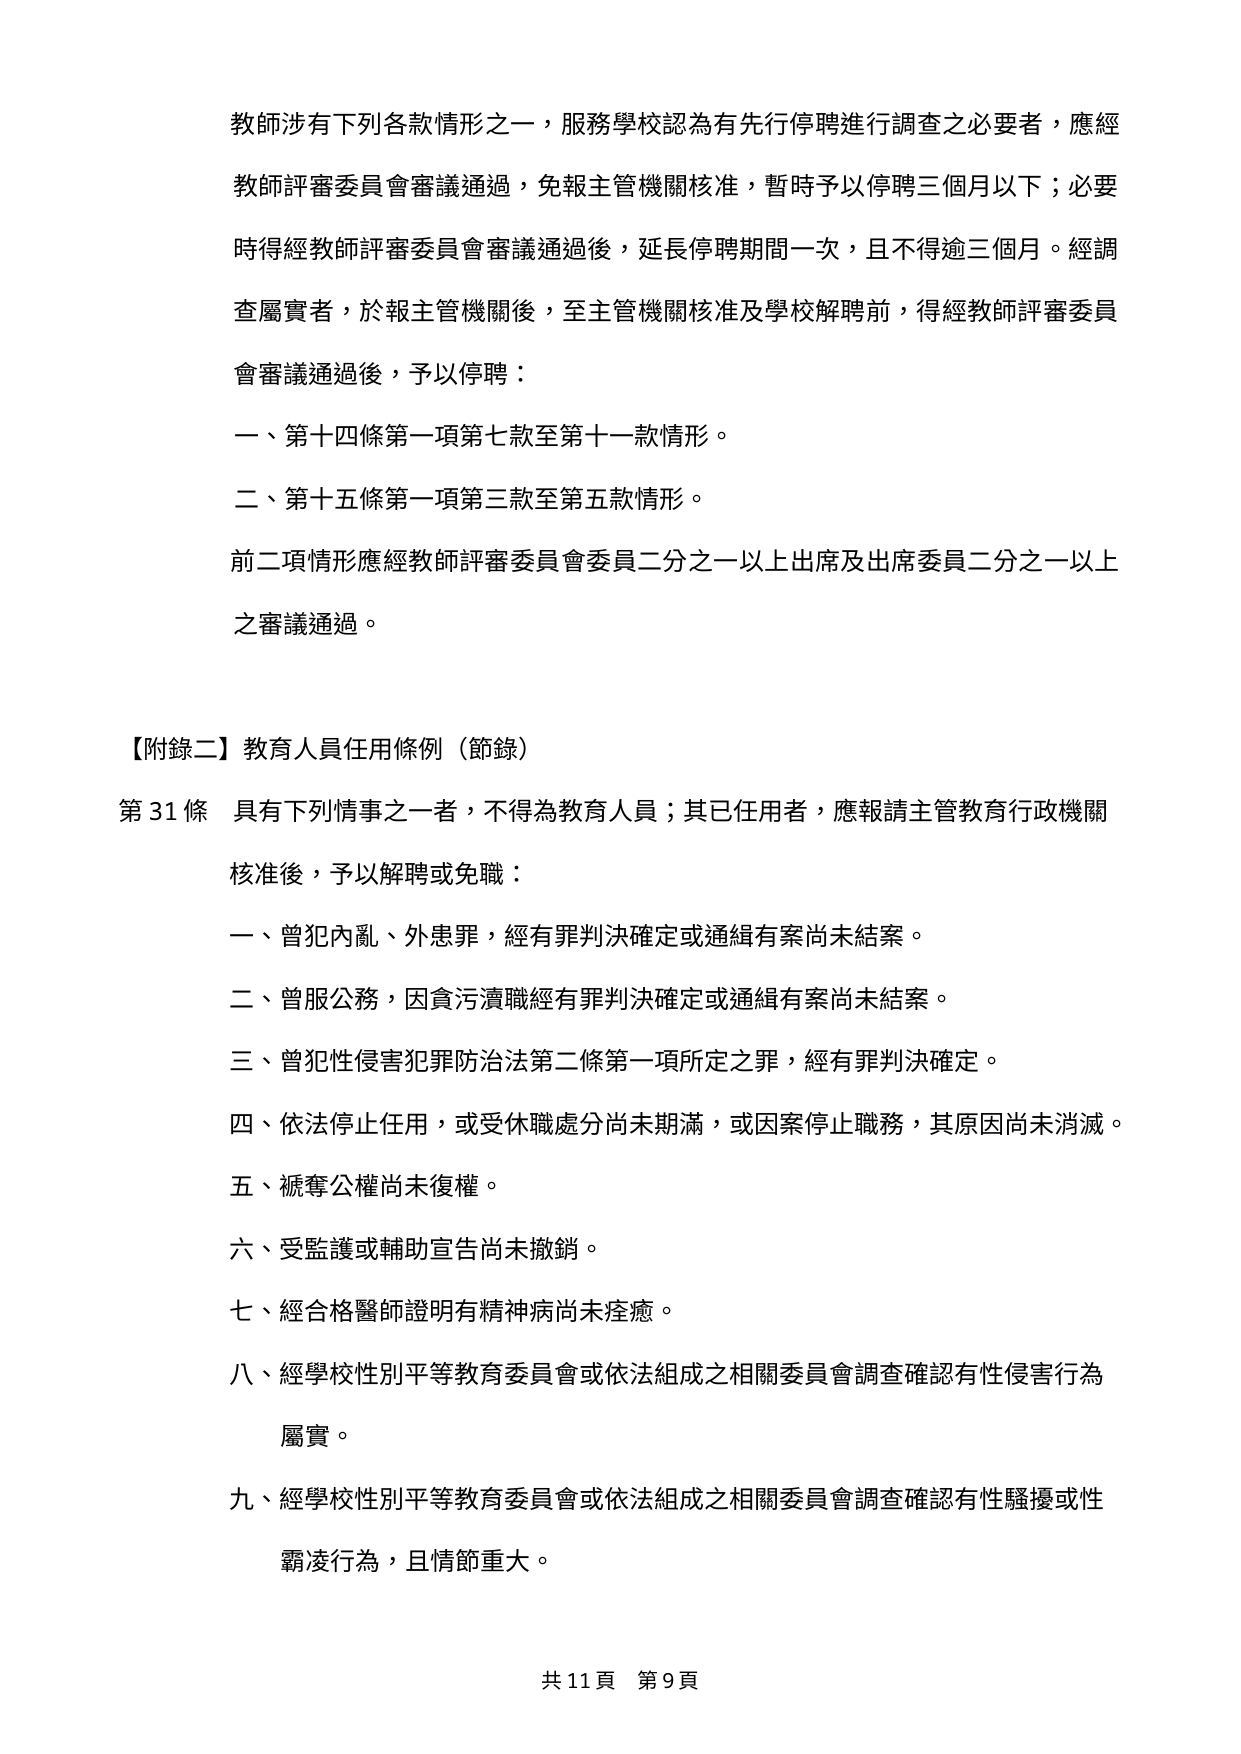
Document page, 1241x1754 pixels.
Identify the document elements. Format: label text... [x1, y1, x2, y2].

text 二、第十五條第一項第三款至第五款情形。 [118, 456, 1122, 518]
text 四、依法停止任用，或受休職處分尚未期滿，或因案停止職務，其原因尚未消滅。 [118, 1081, 1122, 1143]
text 六、受監護或輔助宣告尚未撤銷。 [118, 1206, 1122, 1268]
text 前二項情形應經教師評審委員會委員二分之一以上出席及出席委員二分之一以上之審議通過。 [231, 518, 1122, 643]
text 二、曾服公務，因貪污瀆職經有罪判決確定或通緝有案尚未結案。 [118, 956, 1122, 1018]
text 七、經合格醫師證明有精神病尚未痊癒。 [118, 1268, 1122, 1331]
text 教師涉有下列各款情形之一，服務學校認為有先行停聘進行調查之必要者，應經教師評審委員會審議通過，免報主管機關核准，暫時予以停聘三個月以下；必要時得經教師評審委員會審議通過後，延長停聘期間一次，且不得逾三個月。經調查屬實者，於報主管機關後，至主管機關核准及學校解聘前，得經教師評審委員會審議通過後，予以停聘： [231, 81, 1122, 393]
text 五、褫奪公權尚未復權。 [118, 1143, 1122, 1206]
text 九、經學校性別平等教育委員會或依法組成之相關委員會調查確認有性騷擾或性 霸凌行為，且情節重大。 [229, 1456, 1122, 1581]
text 一、第十四條第一項第七款至第十一款情形。 [118, 393, 1122, 456]
text 三、曾犯性侵害犯罪防治法第二條第一項所定之罪，經有罪判決確定。 [118, 1018, 1122, 1081]
text 一、曾犯內亂、外患罪，經有罪判決確定或通緝有案尚未結案。 [118, 893, 1122, 956]
text 【附錄二】教育人員任用條例（節錄） [118, 706, 1122, 768]
text 第31條 具有下列情事之一者，不得為教育人員；其已任用者，應報請主管教育行政機關核准後，予以解聘或免職： [118, 768, 1122, 893]
text 八、經學校性別平等教育委員會或依法組成之相關委員會調查確認有性侵害行為 屬實。 [229, 1331, 1122, 1456]
